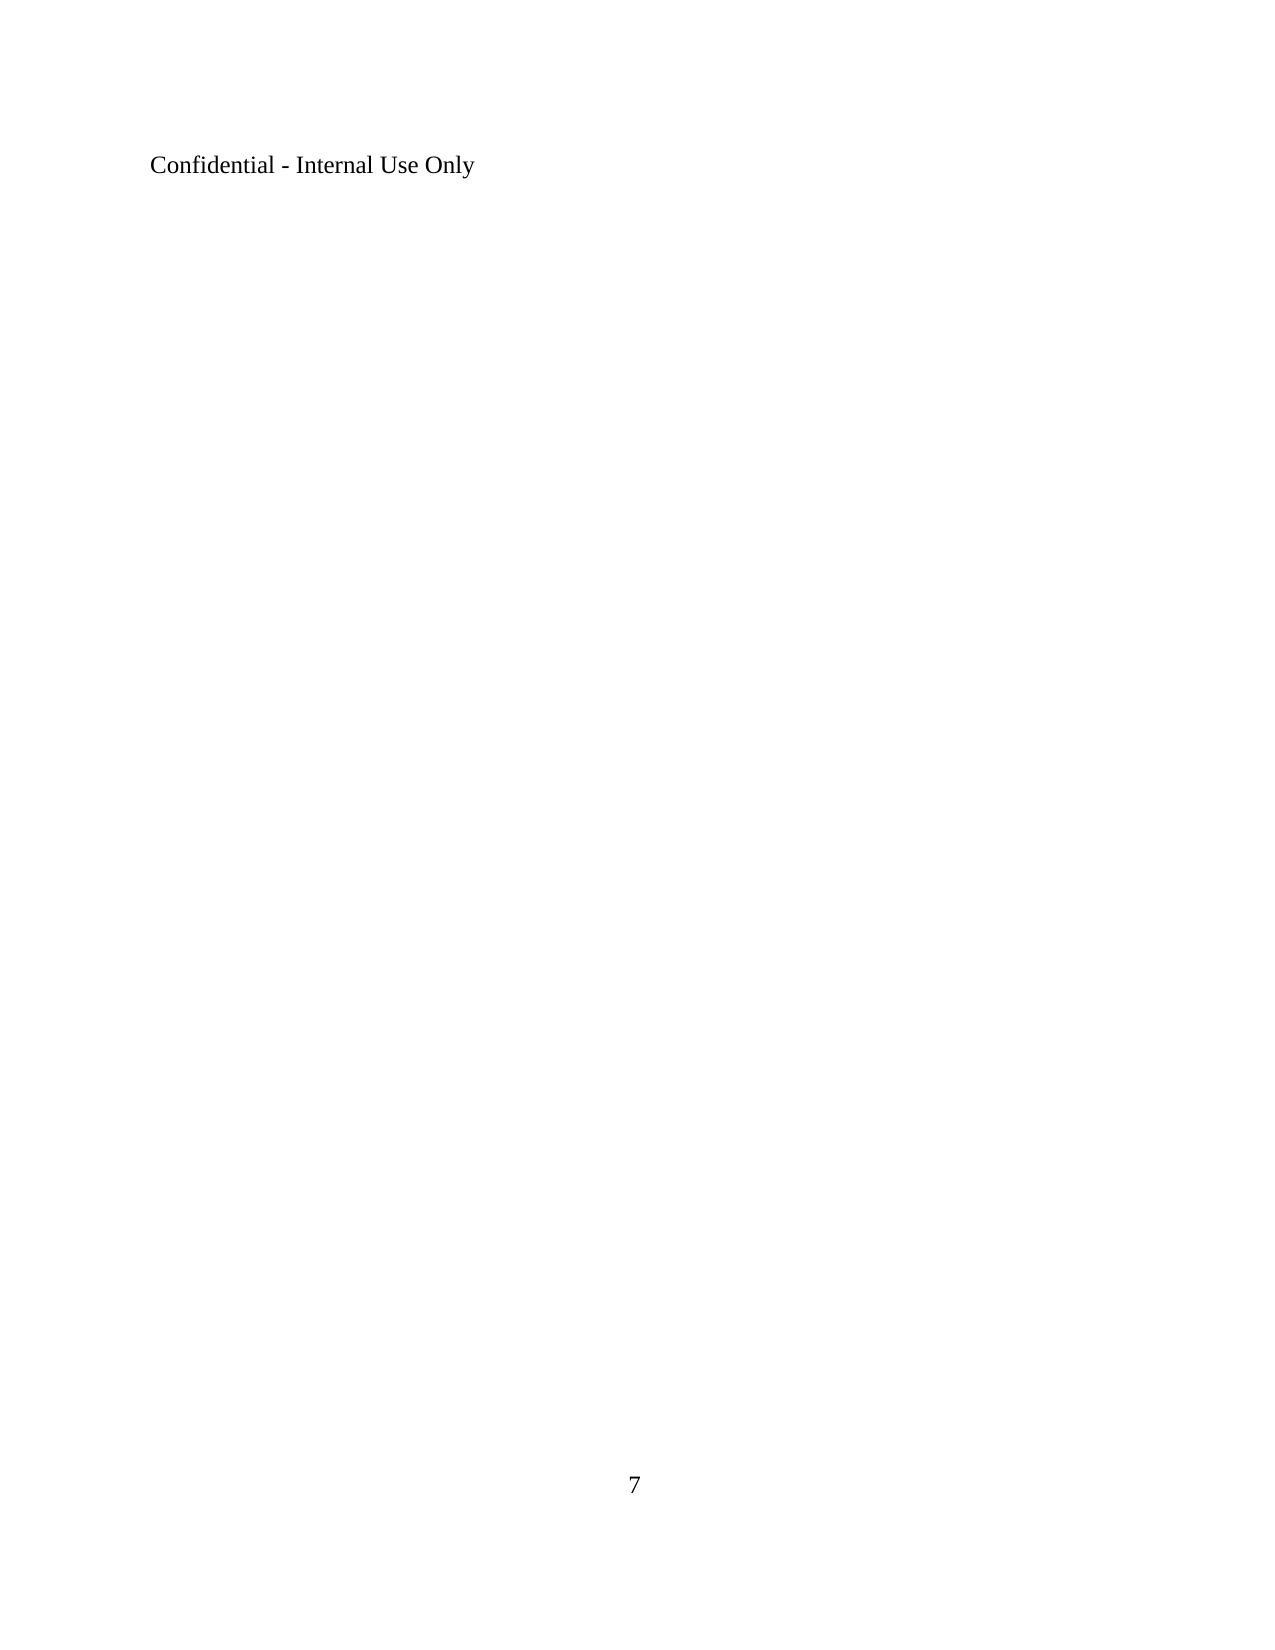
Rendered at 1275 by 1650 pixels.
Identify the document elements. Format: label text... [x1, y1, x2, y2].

text Confidential - Internal Use Only [150, 150, 1125, 179]
